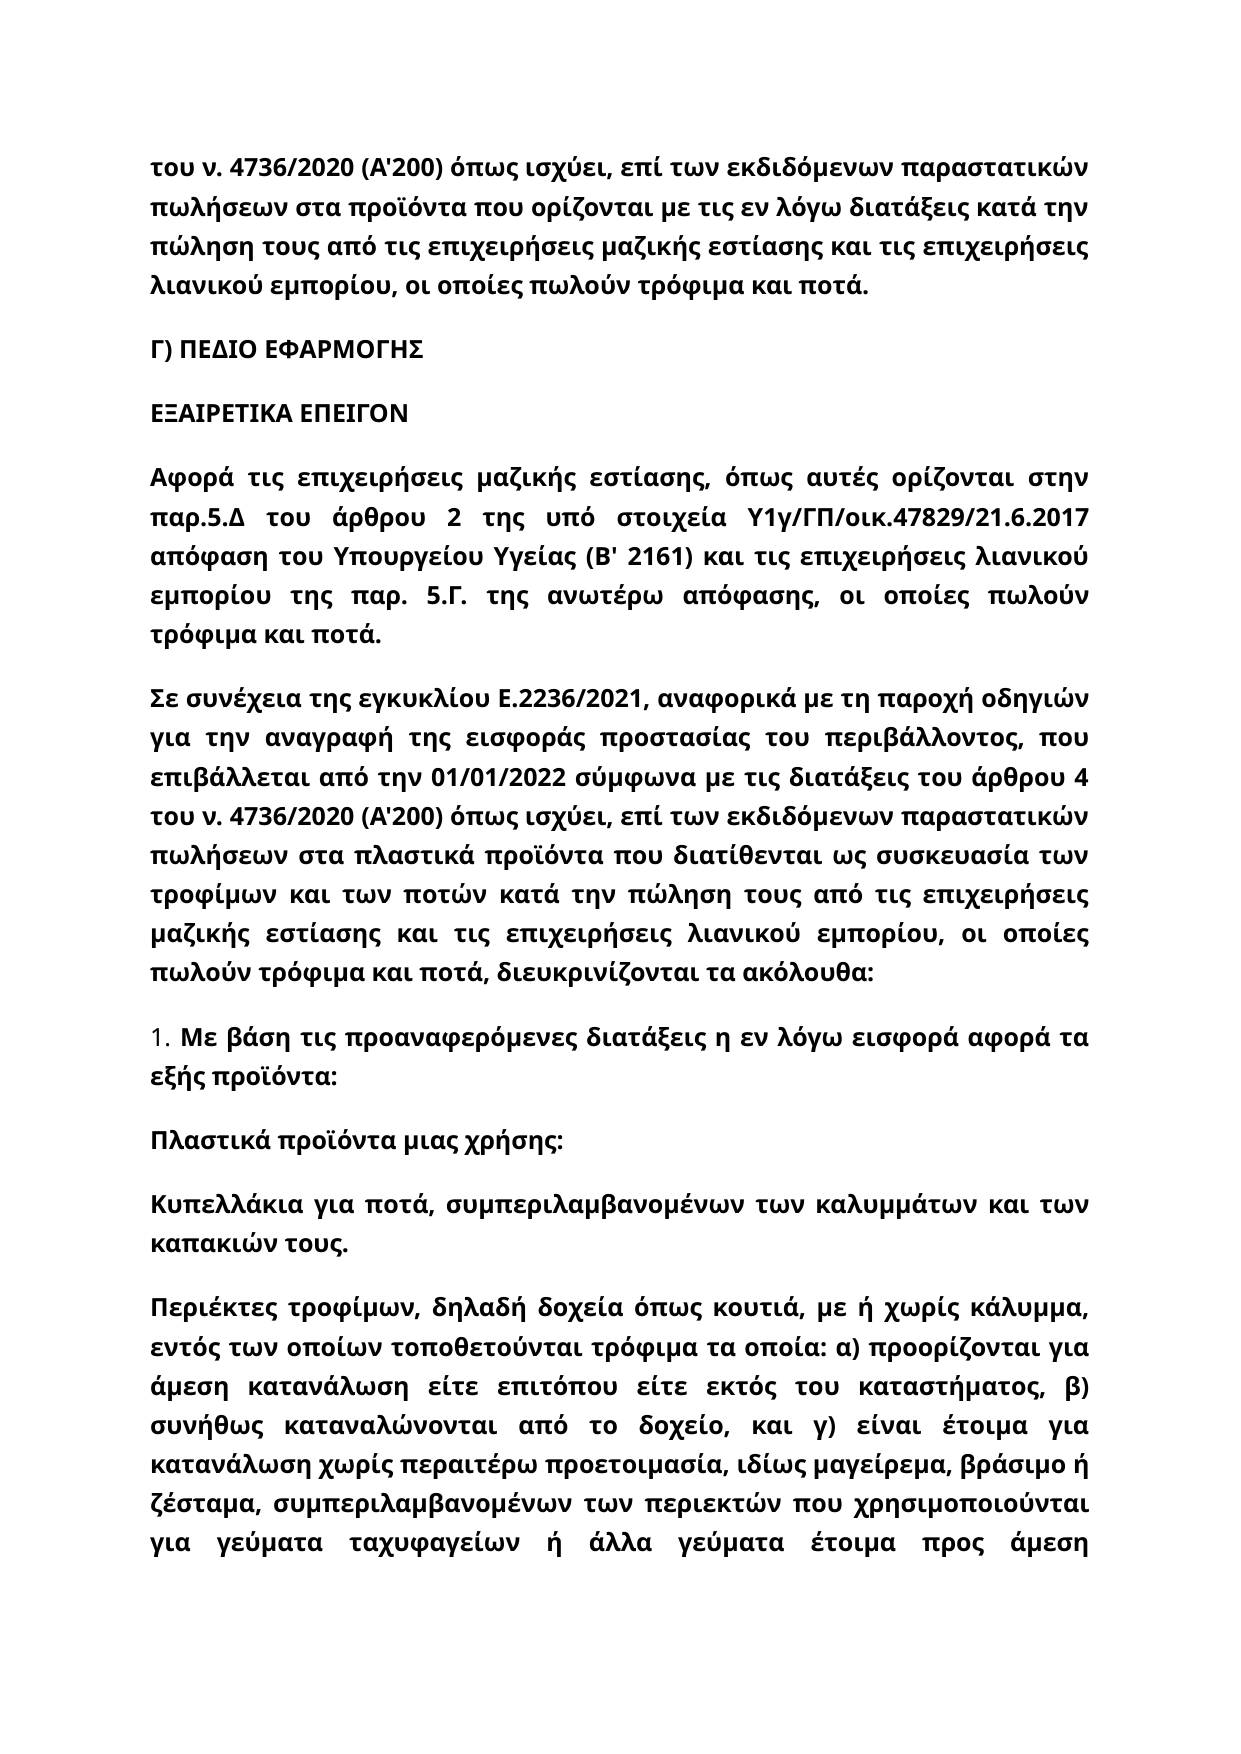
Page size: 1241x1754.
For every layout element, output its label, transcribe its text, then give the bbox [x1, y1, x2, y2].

text Περιέκτες τροφίμων, δηλαδή δοχεία όπως κουτιά, με ή χωρίς κάλυμμα, εντός των οποίων τοποθετούνται τρόφιμα τα οποία: α) προορίζονται για άμεση κατανάλωση είτε επιτόπου είτε εκτός του καταστήματος, β) συνήθως καταναλώνονται από το δοχείο, και γ) είναι έτοιμα για κατανάλωση χωρίς περαιτέρω προετοιμασία, ιδίως μαγείρεμα, βράσιμο ή ζέσταμα, συμπεριλαμβανομένων των περιεκτών που χρησιμοποιούνται για γεύματα ταχυφαγείων ή άλλα γεύματα έτοιμα προς άμεση [150, 1290, 1090, 1559]
text 1. Με βάση τις προαναφερόμενες διατάξεις η εν λόγω εισφορά αφορά τα εξής προϊόντα: [150, 1019, 1090, 1092]
text Αφορά τις επιχειρήσεις μαζικής εστίασης, όπως αυτές ορίζονται στην παρ.5.Δ του άρθρου 2 της υπό στοιχεία Υ1γ/ΓΠ/οικ.47829/21.6.2017 απόφαση του Υπουργείου Υγείας (Β' 2161) και τις επιχειρήσεις λιανικού εμπορίου της παρ. 5.Γ. της ανωτέρω απόφασης, οι οποίες πωλούν τρόφιμα και ποτά. [150, 460, 1090, 651]
text Κυπελλάκια για ποτά, συμπεριλαμβανομένων των καλυμμάτων και των καπακιών τους. [150, 1187, 1090, 1260]
text Γ) ΠΕΔΙΟ ΕΦΑΡΜΟΓΗΣ [150, 332, 1090, 366]
text ΕΞΑΙΡΕΤΙΚΑ ΕΠΕΙΓΟΝ [150, 396, 1090, 430]
text Πλαστικά προϊόντα μιας χρήσης: [150, 1122, 1090, 1157]
text του ν. 4736/2020 (Α'200) όπως ισχύει, επί των εκδιδόμενων παραστατικών πωλήσεων στα προϊόντα που ορίζονται με τις εν λόγω διατάξεις κατά την πώληση τους από τις επιχειρήσεις μαζικής εστίασης και τις επιχειρήσεις λιανικού εμπορίου, οι οποίες πωλούν τρόφιμα και ποτά. [150, 150, 1090, 302]
text Σε συνέχεια της εγκυκλίου Ε.2236/2021, αναφορικά με τη παροχή οδηγιών για την αναγραφή της εισφοράς προστασίας του περιβάλλοντος, που επιβάλλεται από την 01/01/2022 σύμφωνα με τις διατάξεις του άρθρου 4 του ν. 4736/2020 (Α'200) όπως ισχύει, επί των εκδιδόμενων παραστατικών πωλήσεων στα πλαστικά προϊόντα που διατίθενται ως συσκευασία των τροφίμων και των ποτών κατά την πώληση τους από τις επιχειρήσεις μαζικής εστίασης και τις επιχειρήσεις λιανικού εμπορίου, οι οποίες πωλούν τρόφιμα και ποτά, διευκρινίζονται τα ακόλουθα: [150, 681, 1090, 989]
